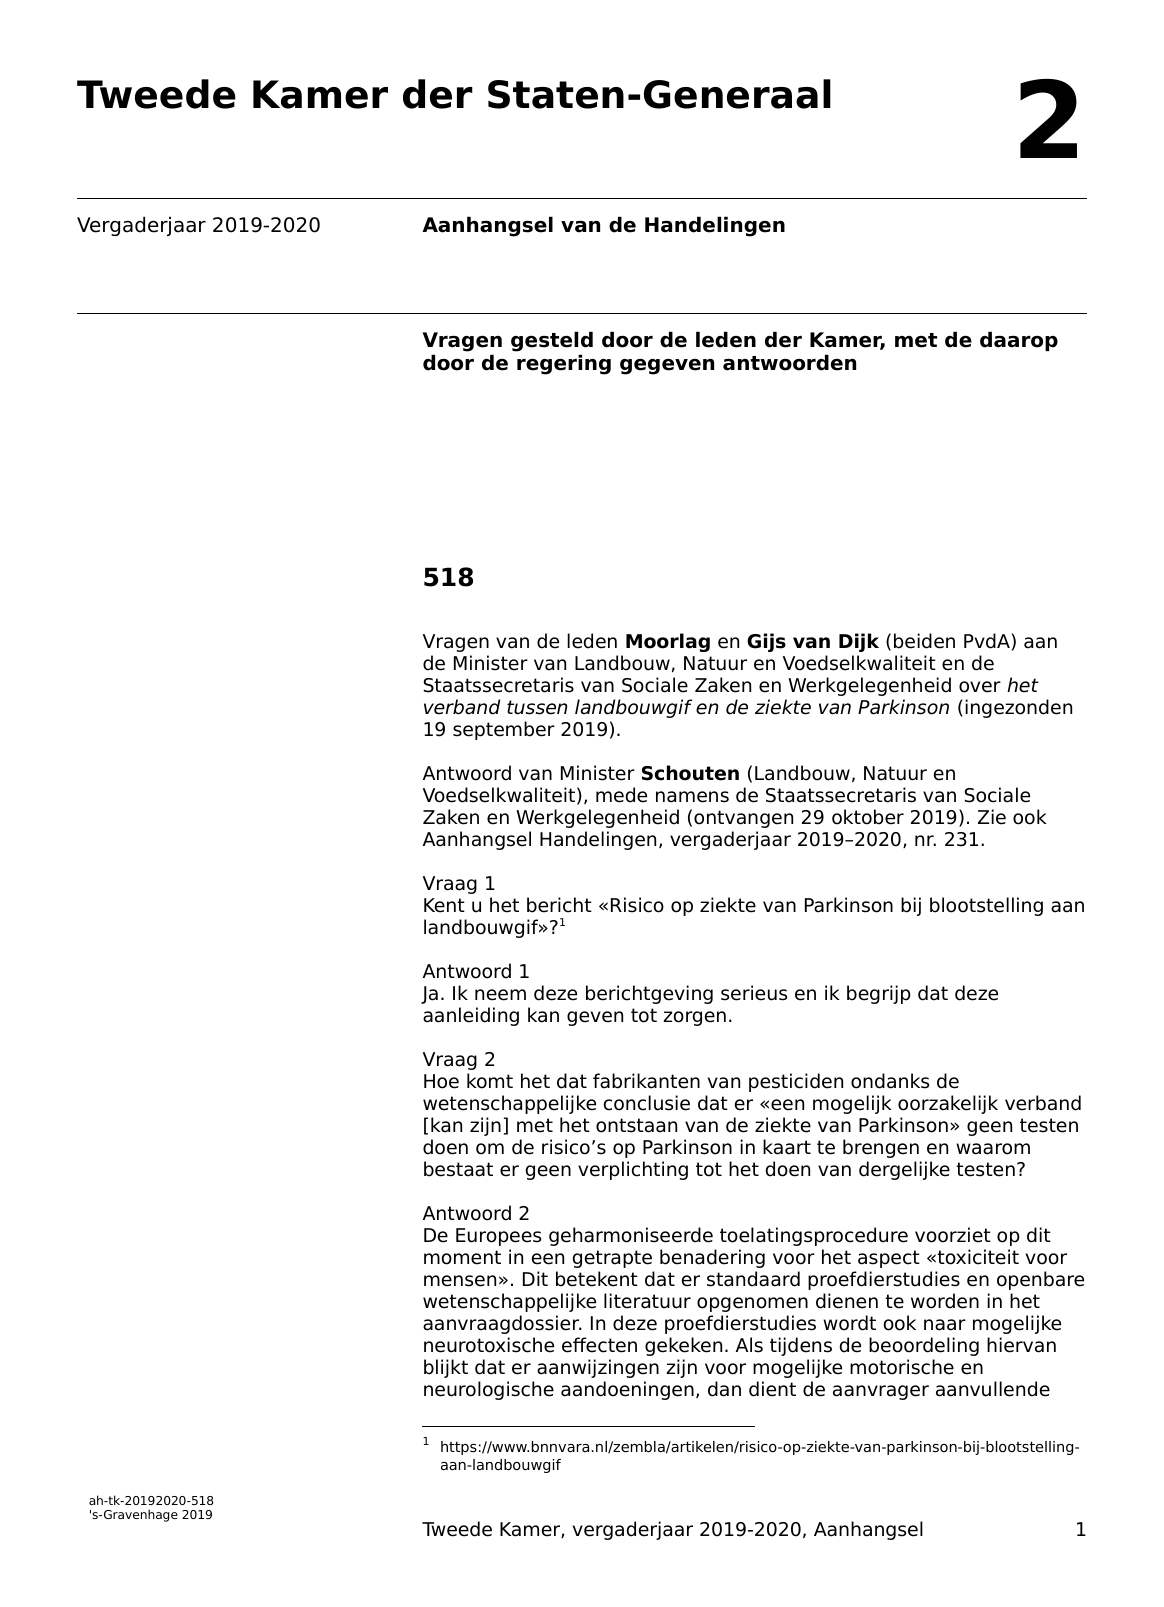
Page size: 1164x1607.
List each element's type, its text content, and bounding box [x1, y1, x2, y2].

table_header 2 [886, 59, 1087, 198]
text Antwoord 1 [422, 961, 1087, 983]
table_header Tweede Kamer der Staten-Generaal [77, 59, 886, 198]
text https://www.bnnvara.nl/zembla/artikelen/risico-op-ziekte-van-parkinson-bij-blootstelling-aan-landbouwgif [422, 1435, 1087, 1474]
table_cell Vragen gesteld door de leden der Kamer, met de daarop door de regering gegeven antwoorden [422, 314, 1087, 376]
text Kent u het bericht «Risico op ziekte van Parkinson bij blootstelling aan landbouwgif»? [422, 895, 1087, 939]
text Antwoord 2 [422, 1203, 1087, 1225]
text Vraag 2 [422, 1049, 1087, 1071]
text Vragen van de leden Moorlag en Gijs van Dijk (beiden PvdA) aan de Minister van Landbouw, Natuur en Voedselkwaliteit en de Staatssecretaris van Sociale Zaken en Werkgelegenheid over het verband tussen landbouwgif en de ziekte van Parkinson (ingezonden 19 september 2019). [422, 631, 1087, 741]
text 518 [422, 563, 1087, 592]
text De Europees geharmoniseerde toelatingsprocedure voorziet op dit moment in een getrapte benadering voor het aspect «toxiciteit voor mensen». Dit betekent dat er standaard proefdierstudies en openbare wetenschappelijke literatuur opgenomen dienen te worden in het aanvraagdossier. In deze proefdierstudies wordt ook naar mogelijke neurotoxische effecten gekeken. Als tijdens de beoordeling hiervan blijkt dat er aanwijzingen zijn voor mogelijke motorische en neurologische aandoeningen, dan dient de aanvrager aanvullende [422, 1225, 1087, 1401]
text Hoe komt het dat fabrikanten van pesticiden ondanks de wetenschappelijke conclusie dat er «een mogelijk oorzakelijk verband [kan zijn] met het ontstaan van de ziekte van Parkinson» geen testen doen om de risico’s op Parkinson in kaart te brengen en waarom bestaat er geen verplichting tot het doen van dergelijke testen? [422, 1071, 1087, 1181]
table_cell Aanhangsel van de Handelingen [422, 199, 1087, 313]
text Antwoord van Minister Schouten (Landbouw, Natuur en Voedselkwaliteit), mede namens de Staatssecretaris van Sociale Zaken en Werkgelegenheid (ontvangen 29 oktober 2019). Zie ook Aanhangsel Handelingen, vergaderjaar 2019–2020, nr. 231. [422, 763, 1087, 851]
table_cell [77, 314, 422, 376]
text ah-tk-20192020-518 [88, 1494, 323, 1508]
text Ja. Ik neem deze berichtgeving serieus en ik begrijp dat deze aanleiding kan geven tot zorgen. [422, 983, 1087, 1027]
text 's-Gravenhage 2019 [88, 1508, 323, 1522]
text Vraag 1 [422, 873, 1087, 895]
table_cell Vergaderjaar 2019-2020 [77, 199, 422, 313]
